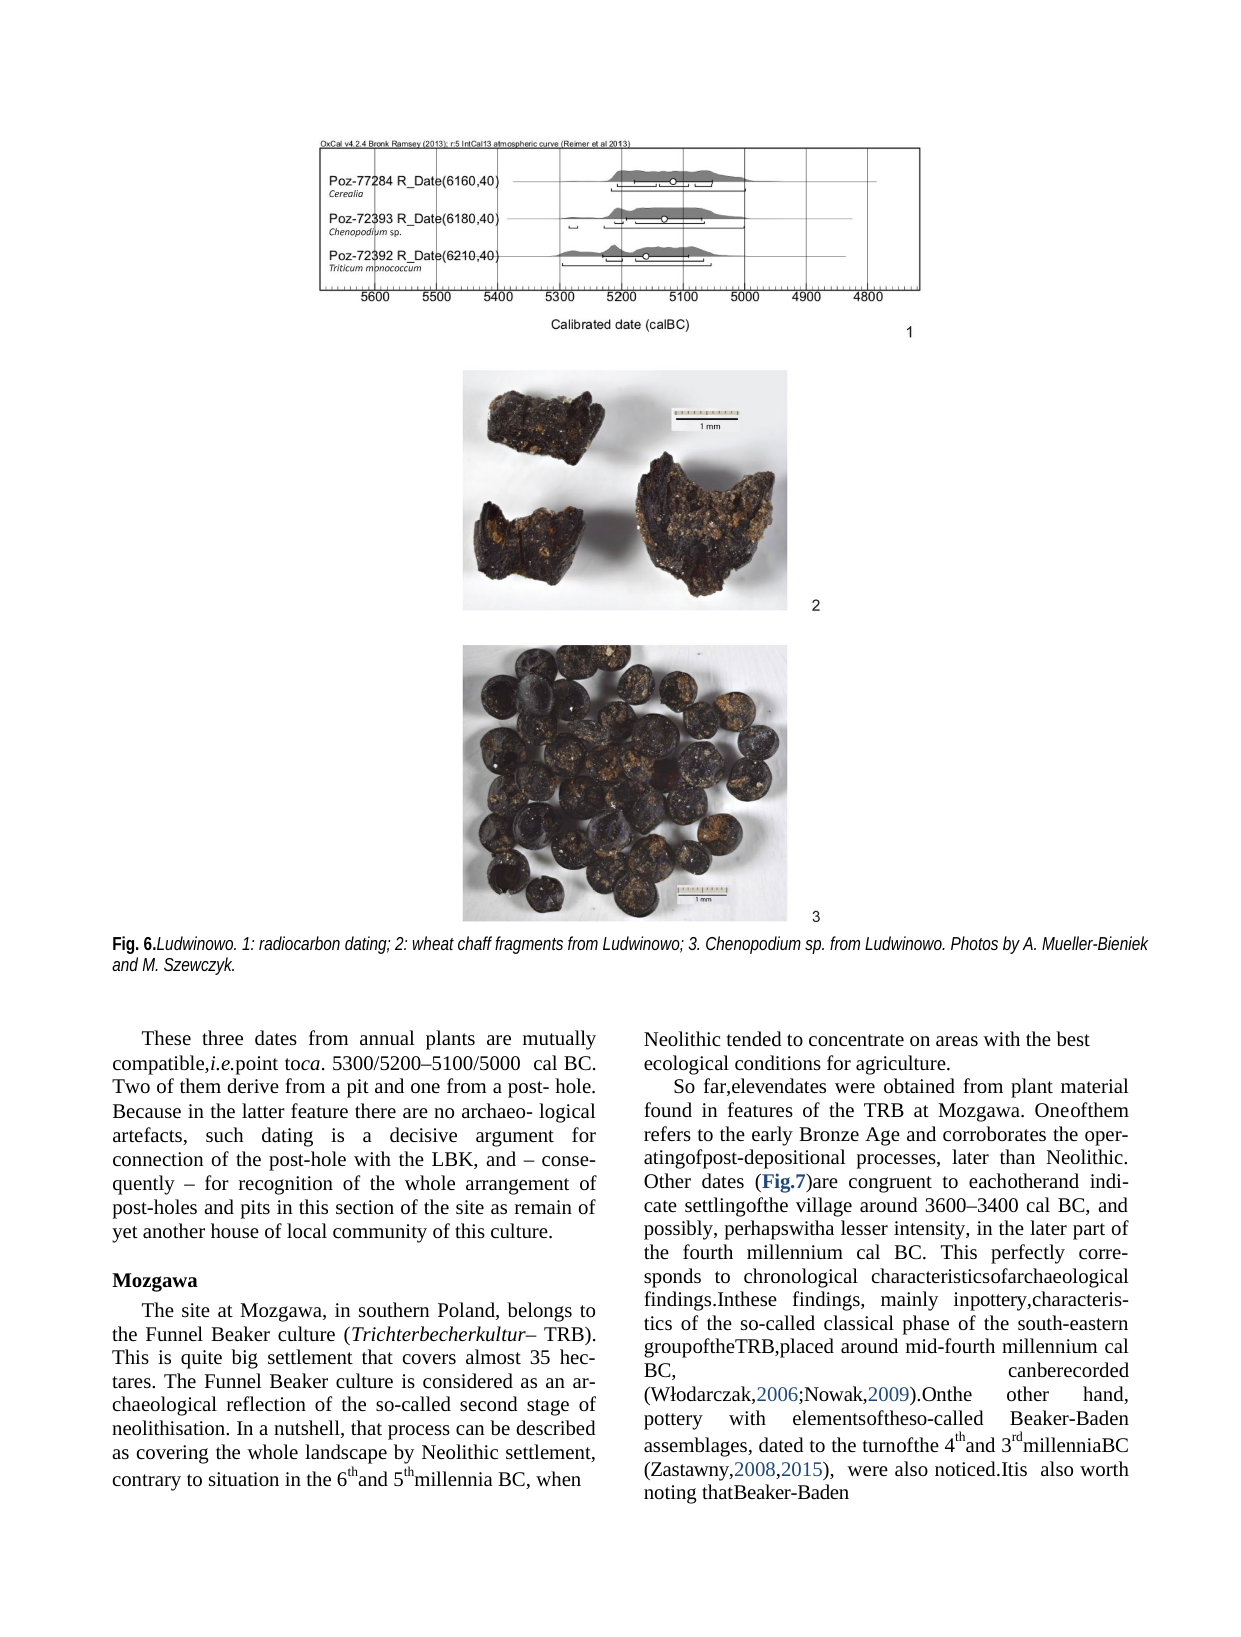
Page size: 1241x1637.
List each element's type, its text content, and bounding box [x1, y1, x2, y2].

table_cell Fig. 6.Ludwinowo. 1: radiocarbon dating; 2: wheat chaff fragments from Ludwinowo; 3. Chenopodium sp. from Ludwinowo. Photos by A. Mueller-Bieniek and M. Szewczyk. [91, 927, 1148, 976]
text So far,elevendates were obtained from plant material found in features of the TRB at Mozgawa. Oneofthem refers to the early Bronze Age and corroborates the oper- atingofpost-depositional processes, later than Neolithic. Other dates (Fig.7)are congruent to eachotherand indi- cate settlingofthe village around 3600–3400 cal BC, and possibly, perhapswitha lesser intensity, in the later part of the fourth millennium cal BC. This perfectly corre- sponds to chronological characteristicsofarchaeological findings.Inthese findings, mainly inpottery,characteris- tics of the so-called classical phase of the south-eastern groupoftheTRB,placed around mid-fourth millennium cal BC, canberecorded (Włodarczak,2006;Nowak,2009).Onthe other hand, pottery with elementsoftheso-called Beaker-Baden assemblages, dated to the turnofthe 4thand 3rdmillenniaBC (Zastawny,2008,2015), were also noticed.Itis also worth noting thatBeaker-Baden [643, 1075, 1129, 1504]
picture [302, 130, 938, 922]
text These three dates from annual plants are mutually compatible,i.e.point toca. 5300/5200–5100/5000 cal BC. Two of them derive from a pit and one from a post- hole. Because in the latter feature there are no archaeo- logical artefacts, such dating is a decisive argument for connection of the post-hole with the LBK, and – conse- quently – for recognition of the whole arrangement of post-holes and pits in this section of the site as remain of yet another house of local community of this culture. [112, 1026, 597, 1243]
text Neolithic tended to concentrate on areas with the best ecological conditions for agriculture. [643, 1027, 1159, 1075]
table_header [91, 130, 1148, 927]
text The site at Mozgawa, in southern Poland, belongs to the Funnel Beaker culture (Trichterbecherkultur– TRB). This is quite big settlement that covers almost 35 hec- tares. The Funnel Beaker culture is considered as an ar- chaeological reflection of the so-called second stage of neolithisation. In a nutshell, that process can be described as covering the whole landscape by Neolithic settlement, contrary to situation in the 6thand 5thmillennia BC, when [112, 1298, 597, 1491]
subtitle Mozgawa [112, 1268, 597, 1292]
